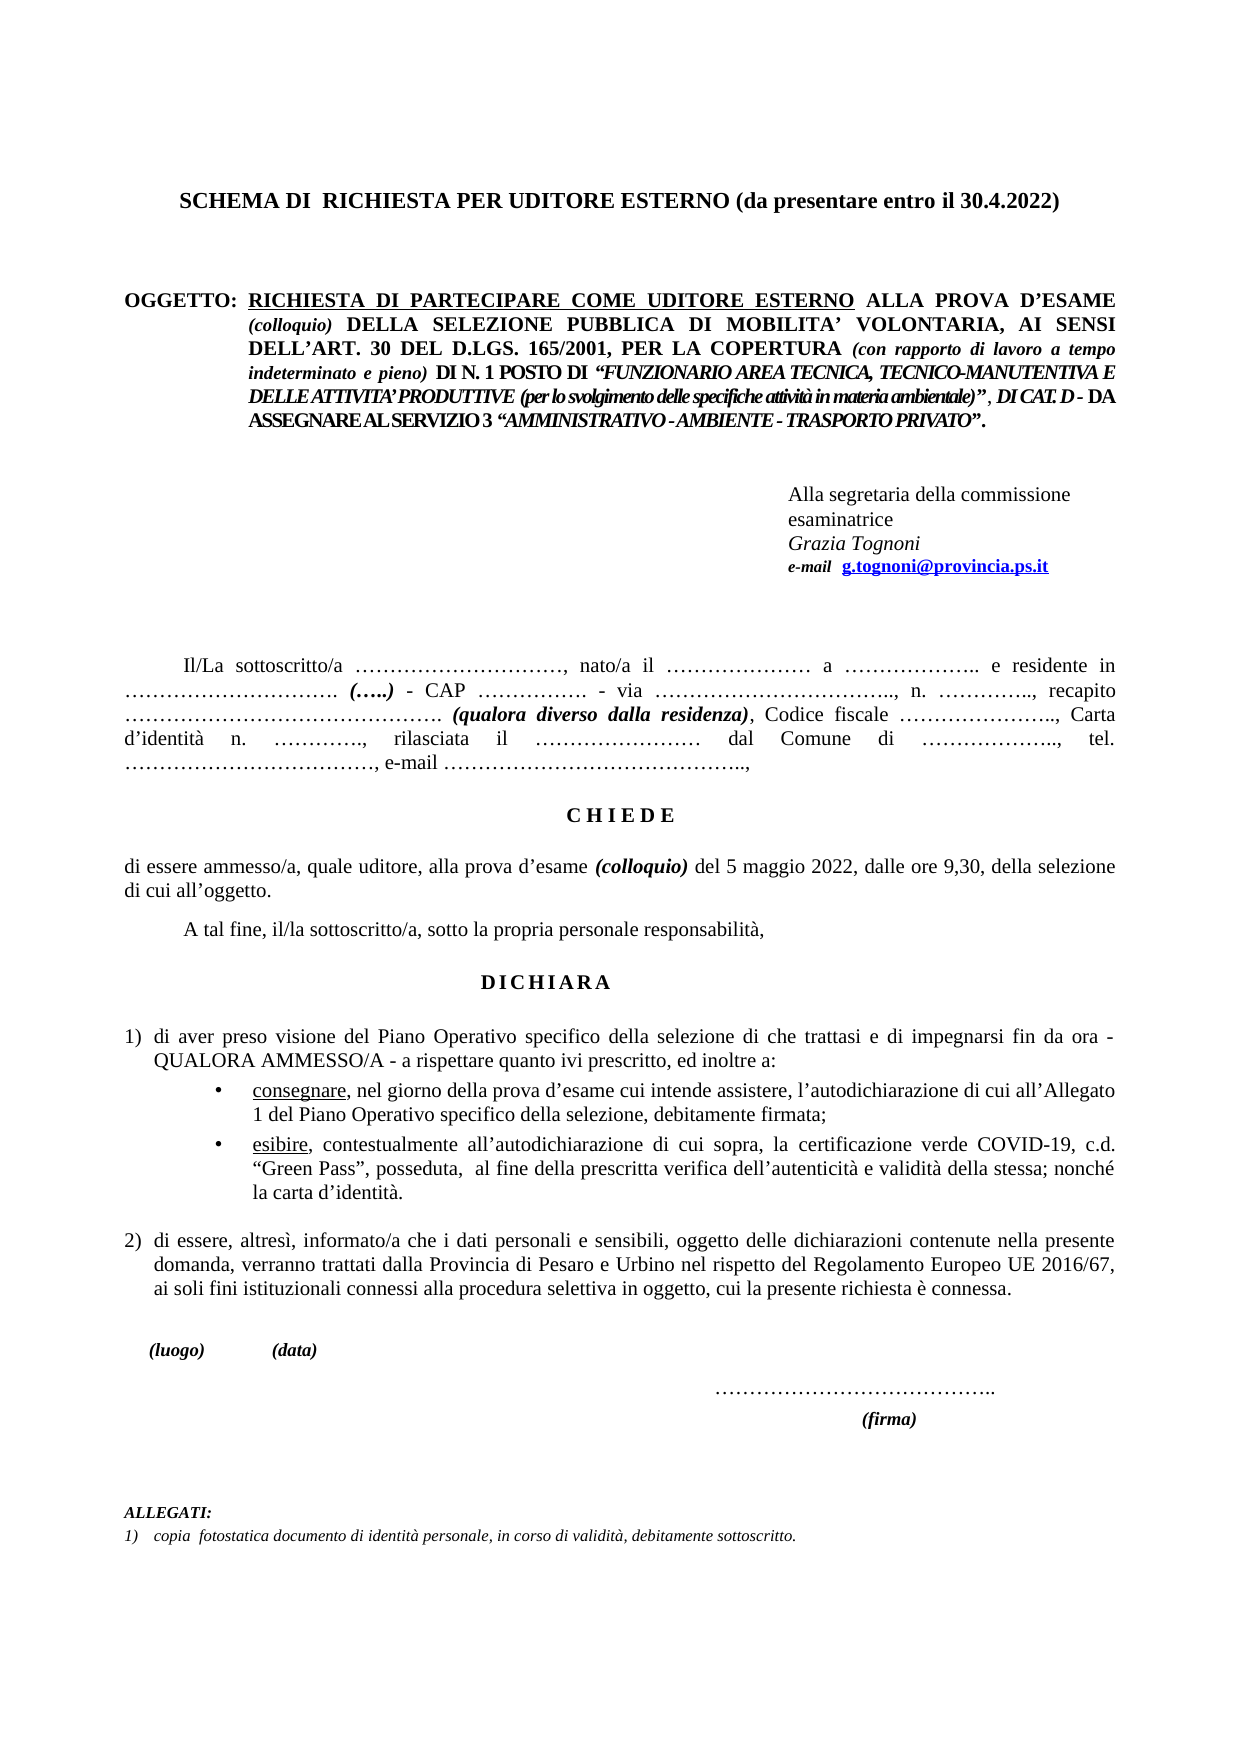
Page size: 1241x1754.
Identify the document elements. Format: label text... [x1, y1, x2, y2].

text OGGETTO: RICHIESTA DI PARTECIPARE COME UDITORE ESTERNO ALLA PROVA D’ESAME (colloquio) DELLA SELEZIONE PUBBLICA DI MOBILITA’ VOLONTARIA, AI SENSI DELL’ART. 30 DEL D.LGS. 165/2001, PER LA COPERTURA (con rapporto di lavoro a tempo indeterminato e pieno) DI N. 1 POSTO DI “FUNZIONARIO AREA TECNICA, TECNICO-MANUTENTIVA E DELLE ATTIVITA’ PRODUTTIVE (per lo svolgimento delle specifiche attività in materia ambientale)”, DI CAT. D - DA ASSEGNARE AL SERVIZIO 3 “AMMINISTRATIVO - AMBIENTE - TRASPORTO PRIVATO”. [124, 288, 1116, 432]
text ………………………………….. [183, 1374, 1116, 1399]
text Grazia Tognoni [183, 531, 1116, 554]
text 1) di aver preso visione del Piano Operativo specifico della selezione di che trattasi e di impegnarsi fin da ora - QUALORA AMMESSO/A - a rispettare quanto ivi prescritto, ed inoltre a: [124, 1024, 1116, 1072]
list consegnare, nel giorno della prova d’esame cui intende assistere, l’autodichiarazione di cui all’Allegato 1 del Piano Operativo specifico della selezione, debitamente firmata; [215, 1078, 1116, 1126]
text ALLEGATI: [124, 1503, 1116, 1522]
text Il/La sottoscritto/a …………………………, nato/a il ………………… a ……………….. e residente in …………………………. (…..) - CAP ……………. - via …………………………….., n. ………….., recapito ………………………………………. (qualora diverso dalla residenza), Codice fiscale ………………….., Carta d’identità n. …………., rilasciata il …………………… dal Comune di ……………….., tel. ………………………………, e-mail …………………………………….., [124, 653, 1116, 774]
text 1) copia fotostatica documento di identità personale, in corso di validità, debitamente sottoscritto. [124, 1526, 1116, 1545]
text C H I E D E [124, 803, 1116, 827]
text (firma) [183, 1408, 1116, 1430]
text e-mail g.tognoni@provincia.ps.it [183, 554, 1116, 576]
list esibire, contestualmente all’autodichiarazione di cui sopra, la certificazione verde COVID-19, c.d. “Green Pass”, posseduta, al fine della prescritta verifica dell’autenticità e validità della stessa; nonché la carta d’identità. [215, 1132, 1116, 1204]
text 2) di essere, altresì, informato/a che i dati personali e sensibili, oggetto delle dichiarazioni contenute nella presente domanda, verranno trattati dalla Provincia di Pesaro e Urbino nel rispetto del Regolamento Europeo UE 2016/67, ai soli fini istituzionali connessi alla procedura selettiva in oggetto, cui la presente richiesta è connessa. [124, 1228, 1116, 1300]
subtitle DICHIARA [0, 970, 1116, 994]
text (luogo) (data) [130, 1338, 1116, 1360]
text SCHEMA DI RICHIESTA PER UDITORE ESTERNO (da presentare entro il 30.4.2022) [122, 187, 1116, 213]
text di essere ammesso/a, quale uditore, alla prova d’esame (colloquio) del 5 maggio 2022, dalle ore 9,30, della selezione di cui all’oggetto. [124, 854, 1116, 902]
text Alla segretaria della commissione esaminatrice [183, 482, 1116, 531]
text A tal fine, il/la sottoscritto/a, sotto la propria personale responsabilità, [124, 917, 1116, 941]
